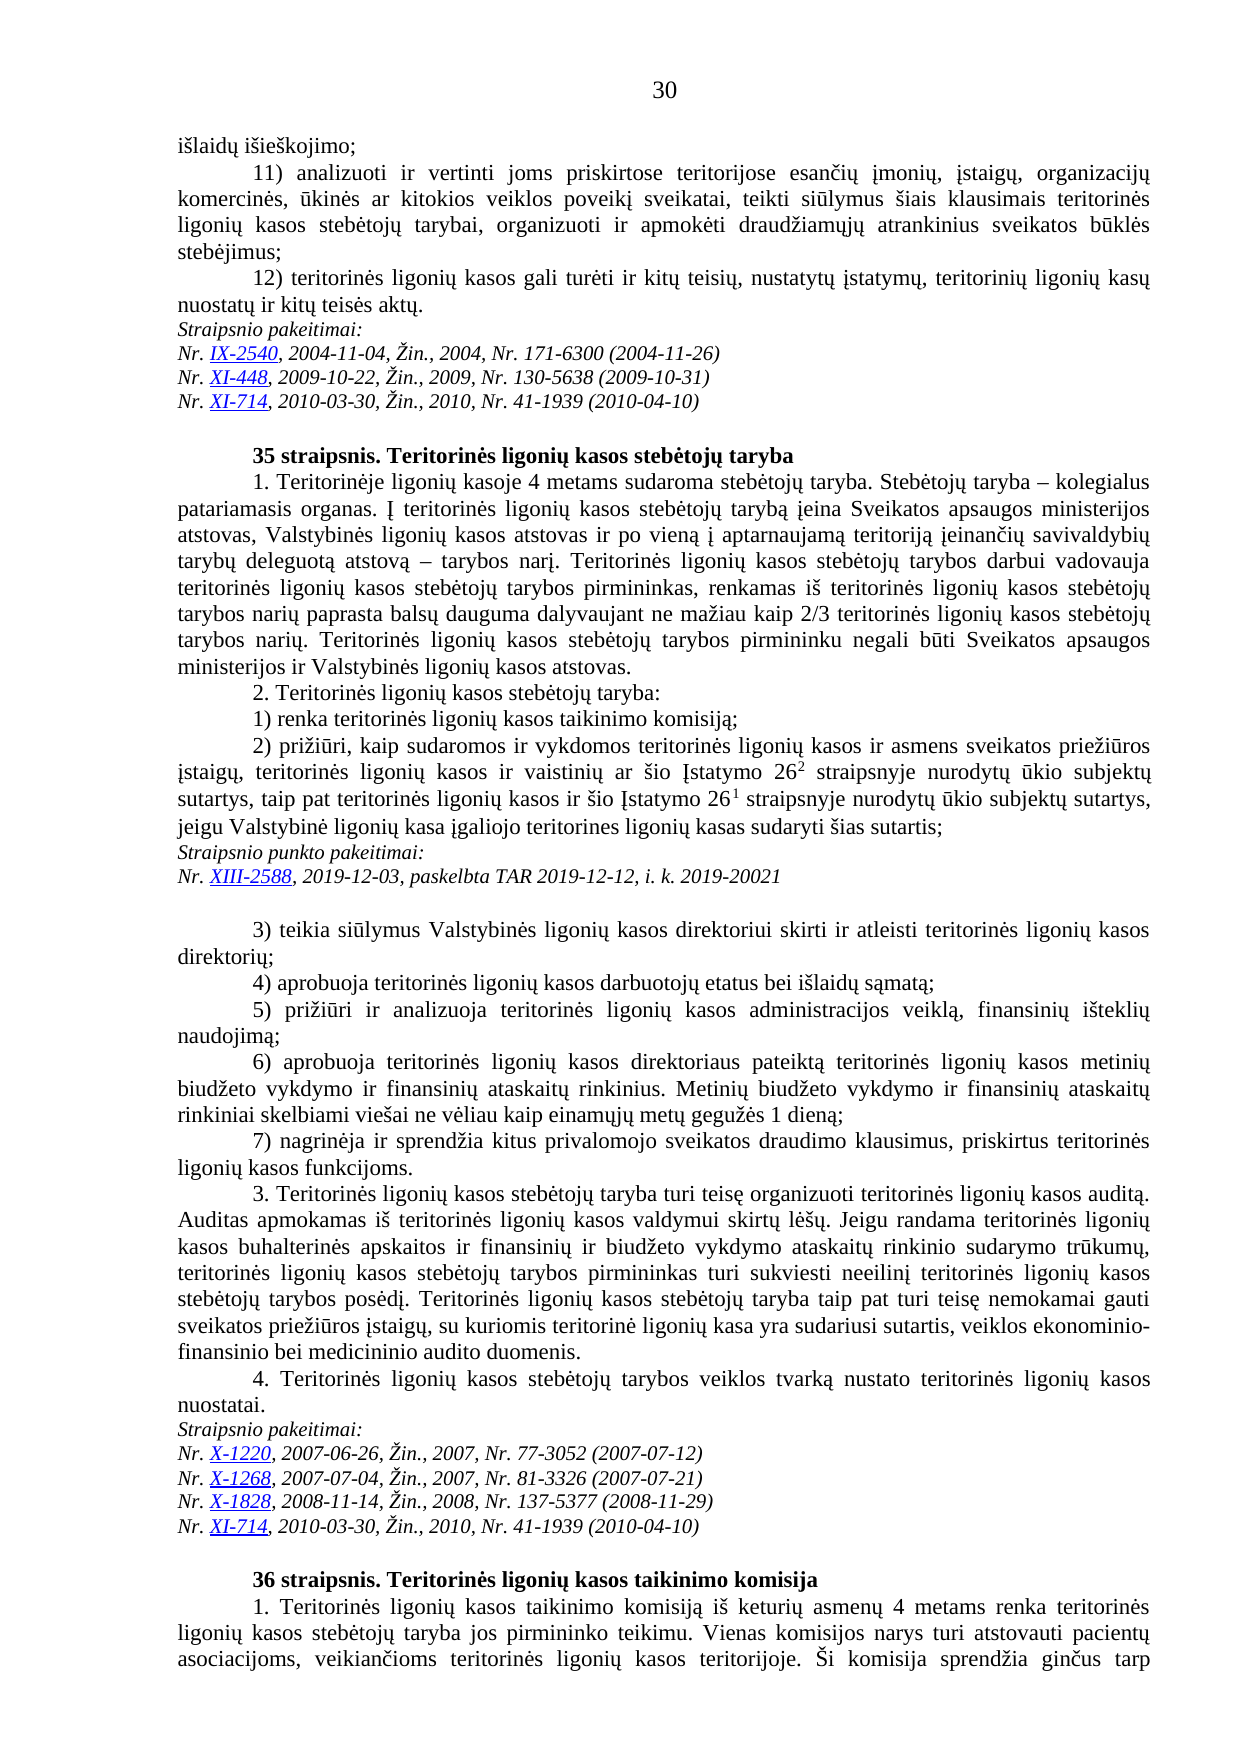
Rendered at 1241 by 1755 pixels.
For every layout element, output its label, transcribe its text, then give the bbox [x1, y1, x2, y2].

text Nr. IX-2540, 2004-11-04, Žin., 2004, Nr. 171-6300 (2004-11-26) [177, 341, 1152, 365]
text 2. Teritorinės ligonių kasos stebėtojų taryba: [177, 679, 1152, 706]
text 4) aprobuoja teritorinės ligonių kasos darbuotojų etatus bei išlaidų sąmatą; [177, 969, 1152, 996]
text Straipsnio pakeitimai: [177, 317, 1152, 341]
text 7) nagrinėja ir sprendžia kitus privalomojo sveikatos draudimo klausimus, priskirtus teritorinės ligonių kasos funkcijoms. [177, 1127, 1152, 1180]
text 1. Teritorinėje ligonių kasoje 4 metams sudaroma stebėtojų taryba. Stebėtojų taryba – kolegialus patariamasis organas. Į teritorinės ligonių kasos stebėtojų tarybą įeina Sveikatos apsaugos ministerijos atstovas, Valstybinės ligonių kasos atstovas ir po vieną į aptarnaujamą teritoriją įeinančių savivaldybių tarybų deleguotą atstovą – tarybos narį. Teritorinės ligonių kasos stebėtojų tarybos darbui vadovauja teritorinės ligonių kasos stebėtojų tarybos pirmininkas, renkamas iš teritorinės ligonių kasos stebėtojų tarybos narių paprasta balsų dauguma dalyvaujant ne mažiau kaip 2/3 teritorinės ligonių kasos stebėtojų tarybos narių. Teritorinės ligonių kasos stebėtojų tarybos pirmininku negali būti Sveikatos apsaugos ministerijos ir Valstybinės ligonių kasos atstovas. [177, 468, 1152, 679]
text Nr. XIII-2588, 2019-12-03, paskelbta TAR 2019-12-12, i. k. 2019-20021 [177, 864, 1152, 888]
text 2) prižiūri, kaip sudaromos ir vykdomos teritorinės ligonių kasos ir asmens sveikatos priežiūros įstaigų, teritorinės ligonių kasos ir vaistinių ar šio Įstatymo 262 straipsnyje nurodytų ūkio subjektų sutartys, taip pat teritorinės ligonių kasos ir šio Įstatymo 261 straipsnyje nurodytų ūkio subjektų sutartys, jeigu Valstybinė ligonių kasa įgaliojo teritorines ligonių kasas sudaryti šias sutartis; [177, 732, 1152, 840]
text Nr. XI-448, 2009-10-22, Žin., 2009, Nr. 130-5638 (2009-10-31) [177, 365, 1152, 389]
text Straipsnio pakeitimai: [177, 1417, 1152, 1441]
text 35 straipsnis. Teritorinės ligonių kasos stebėtojų taryba [177, 442, 1152, 468]
text 3) teikia siūlymus Valstybinės ligonių kasos direktoriui skirti ir atleisti teritorinės ligonių kasos direktorių; [177, 917, 1152, 969]
text 4. Teritorinės ligonių kasos stebėtojų tarybos veiklos tvarką nustato teritorinės ligonių kasos nuostatai. [177, 1364, 1152, 1417]
text Nr. XI-714, 2010-03-30, Žin., 2010, Nr. 41-1939 (2010-04-10) [177, 1513, 1152, 1538]
text 3. Teritorinės ligonių kasos stebėtojų taryba turi teisę organizuoti teritorinės ligonių kasos auditą. Auditas apmokamas iš teritorinės ligonių kasos valdymui skirtų lėšų. Jeigu randama teritorinės ligonių kasos buhalterinės apskaitos ir finansinių ir biudžeto vykdymo ataskaitų rinkinio sudarymo trūkumų, teritorinės ligonių kasos stebėtojų tarybos pirmininkas turi sukviesti neeilinį teritorinės ligonių kasos stebėtojų tarybos posėdį. Teritorinės ligonių kasos stebėtojų taryba taip pat turi teisę nemokamai gauti sveikatos priežiūros įstaigų, su kuriomis teritorinė ligonių kasa yra sudariusi sutartis, veiklos ekonominio-finansinio bei medicininio audito duomenis. [177, 1180, 1152, 1364]
text 12) teritorinės ligonių kasos gali turėti ir kitų teisių, nustatytų įstatymų, teritorinių ligonių kasų nuostatų ir kitų teisės aktų. [177, 264, 1152, 317]
text 36 straipsnis. Teritorinės ligonių kasos taikinimo komisija [177, 1566, 1152, 1593]
text Nr. X-1268, 2007-07-04, Žin., 2007, Nr. 81-3326 (2007-07-21) [177, 1465, 1152, 1489]
text Straipsnio punkto pakeitimai: [177, 840, 1152, 864]
text 6) aprobuoja teritorinės ligonių kasos direktoriaus pateiktą teritorinės ligonių kasos metinių biudžeto vykdymo ir finansinių ataskaitų rinkinius. Metinių biudžeto vykdymo ir finansinių ataskaitų rinkiniai skelbiami viešai ne vėliau kaip einamųjų metų gegužės 1 dieną; [177, 1048, 1152, 1127]
text 11) analizuoti ir vertinti joms priskirtose teritorijose esančių įmonių, įstaigų, organizacijų komercinės, ūkinės ar kitokios veiklos poveikį sveikatai, teikti siūlymus šiais klausimais teritorinės ligonių kasos stebėtojų tarybai, organizuoti ir apmokėti draudžiamųjų atrankinius sveikatos būklės stebėjimus; [177, 159, 1152, 264]
text išlaidų išieškojimo; [177, 132, 1152, 159]
text 5) prižiūri ir analizuoja teritorinės ligonių kasos administracijos veiklą, finansinių išteklių naudojimą; [177, 996, 1152, 1048]
text Nr. XI-714, 2010-03-30, Žin., 2010, Nr. 41-1939 (2010-04-10) [177, 389, 1152, 413]
text 1) renka teritorinės ligonių kasos taikinimo komisiją; [177, 706, 1152, 732]
text 1. Teritorinės ligonių kasos taikinimo komisiją iš keturių asmenų 4 metams renka teritorinės ligonių kasos stebėtojų taryba jos pirmininko teikimu. Vienas komisijos narys turi atstovauti pacientų asociacijoms, veikiančioms teritorinės ligonių kasos teritorijoje. Ši komisija sprendžia ginčus tarp [177, 1593, 1152, 1672]
text Nr. X-1220, 2007-06-26, Žin., 2007, Nr. 77-3052 (2007-07-12) [177, 1441, 1152, 1465]
text Nr. X-1828, 2008-11-14, Žin., 2008, Nr. 137-5377 (2008-11-29) [177, 1489, 1152, 1513]
